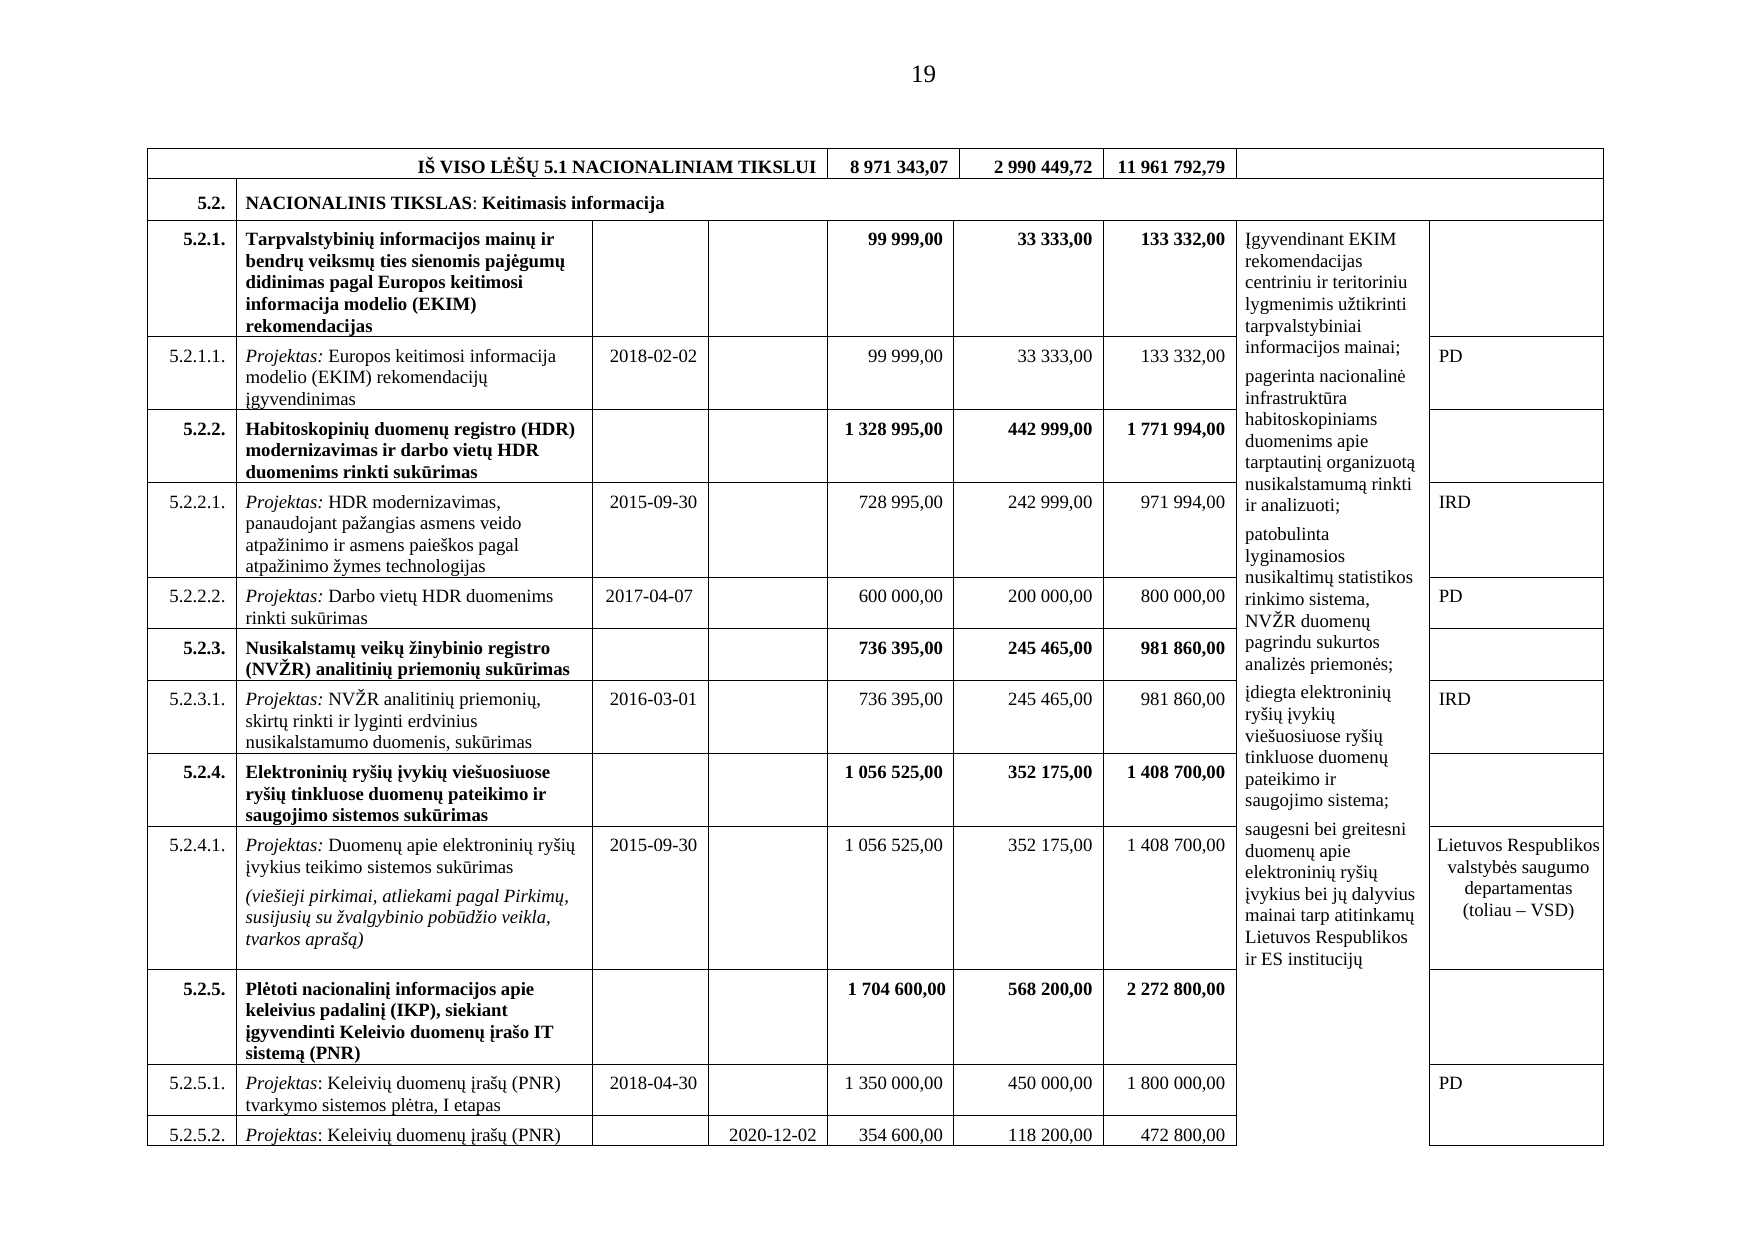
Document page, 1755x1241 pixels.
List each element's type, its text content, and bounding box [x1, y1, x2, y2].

table_cell Plėtoti nacionalinį informacijos apie keleivius padalinį (IKP), siekiant įgyvendinti Keleivio duomenų įrašo IT sistemą (PNR) [237, 970, 592, 1064]
table_cell Projektas: Duomenų apie elektroninių ryšių įvykius teikimo sistemos sukūrimas (viešieji pirkimai, atliekami pagal Pirkimų, susijusių su žvalgybinio pobūdžio veikla, tvarkos aprašą) [237, 827, 592, 969]
table_cell 5.2.2. [148, 410, 236, 482]
table_cell [593, 1116, 708, 1145]
table_cell Habitoskopinių duomenų registro (HDR) modernizavimas ir darbo vietų HDR duomenims rinkti sukūrimas [237, 410, 592, 482]
table_cell 133 332,00 [1104, 221, 1236, 336]
table_cell 1 704 600,00 [828, 970, 953, 1064]
table_cell 800 000,00 [1104, 578, 1236, 628]
table_cell [593, 629, 708, 680]
table_cell 33 333,00 [954, 221, 1103, 336]
table_cell [1430, 629, 1603, 680]
table_cell 5.2.1. [148, 221, 236, 336]
table_cell [709, 483, 827, 577]
table_cell 472 800,00 [1104, 1116, 1236, 1145]
table_cell 2018-04-30 [593, 1065, 708, 1115]
table_cell [1430, 410, 1603, 482]
table_cell 5.2.5.2. [148, 1116, 236, 1145]
table_cell 2016-03-01 [593, 681, 708, 753]
table_cell 5.2.3. [148, 629, 236, 680]
table_cell 1 771 994,00 [1104, 410, 1236, 482]
table_cell [1430, 221, 1603, 336]
table_cell [1237, 1115, 1429, 1145]
table_cell [1237, 969, 1429, 1064]
table_cell [1430, 1115, 1603, 1145]
table_cell 981 860,00 [1104, 629, 1236, 680]
table_cell 2017-04-07 [593, 578, 708, 628]
table_cell Elektroninių ryšių įvykių viešuosiuose ryšių tinkluose duomenų pateikimo ir saugojimo sistemos sukūrimas [237, 754, 592, 826]
table_cell 981 860,00 [1104, 681, 1236, 753]
table_cell 1 408 700,00 [1104, 754, 1236, 826]
table_cell IŠ VISO LĖŠŲ 5.1 NACIONALINIAM TIKSLUI [148, 149, 827, 178]
table_cell 5.2.2.2. [148, 578, 236, 628]
table_cell 2020-12-02 [709, 1116, 827, 1145]
table_cell 1 328 995,00 [828, 410, 953, 482]
table_cell 5.2.4.1. [148, 827, 236, 969]
table_cell Įgyvendinant EKIM rekomendacijas centriniu ir teritoriniu lygmenimis užtikrinti tarpvalstybiniai informacijos mainai; pagerinta nacionalinė infrastruktūra habitoskopiniams duomenims apie tarptautinį organizuotą nusikalstamumą rinkti ir analizuoti; patobulinta lyginamosios nusikaltimų statistikos rinkimo sistema, NVŽR duomenų pagrindu sukurtos analizės priemonės; įdiegta elektroninių ryšių įvykių viešuosiuose ryšių tinkluose duomenų pateikimo ir saugojimo sistema; saugesni bei greitesni duomenų apie elektroninių ryšių įvykius bei jų dalyvius mainai tarp atitinkamų Lietuvos Respublikos ir ES institucijų [1237, 221, 1429, 969]
table_cell 1 350 000,00 [828, 1065, 953, 1115]
table_cell 5.2.1.1. [148, 337, 236, 409]
table_cell 600 000,00 [828, 578, 953, 628]
table_cell [709, 221, 827, 336]
table_cell 1 056 525,00 [828, 754, 953, 826]
table_cell 242 999,00 [954, 483, 1103, 577]
table_cell 5.2. [148, 179, 236, 220]
table_cell [709, 337, 827, 409]
table_cell 352 175,00 [954, 754, 1103, 826]
table_cell 5.2.3.1. [148, 681, 236, 753]
table_cell 245 465,00 [954, 681, 1103, 753]
table_cell Projektas: Darbo vietų HDR duomenims rinkti sukūrimas [237, 578, 592, 628]
table_cell 2 272 800,00 [1104, 970, 1236, 1064]
table_cell 442 999,00 [954, 410, 1103, 482]
table_cell 33 333,00 [954, 337, 1103, 409]
table_cell 245 465,00 [954, 629, 1103, 680]
table_cell 2 990 449,72 [960, 149, 1103, 178]
table_cell 1 800 000,00 [1104, 1065, 1236, 1115]
table_cell 450 000,00 [954, 1065, 1103, 1115]
table_cell Tarpvalstybinių informacijos mainų ir bendrų veiksmų ties sienomis pajėgumų didinimas pagal Europos keitimosi informacija modelio (EKIM) rekomendacijas [237, 221, 592, 336]
table_cell [709, 410, 827, 482]
table_cell 5.2.5. [148, 970, 236, 1064]
table_cell [1430, 970, 1603, 1064]
table_cell 736 395,00 [828, 629, 953, 680]
table_cell 99 999,00 [828, 337, 953, 409]
table_cell 352 175,00 [954, 827, 1103, 969]
table_cell 971 994,00 [1104, 483, 1236, 577]
table_cell 200 000,00 [954, 578, 1103, 628]
table_cell 99 999,00 [828, 221, 953, 336]
table_cell [709, 827, 827, 969]
table_cell 8 971 343,07 [828, 149, 959, 178]
table_cell IRD [1430, 483, 1603, 577]
table_cell [593, 970, 708, 1064]
table_cell IRD [1430, 681, 1603, 753]
table_cell PD [1430, 578, 1603, 628]
table_cell [593, 221, 708, 336]
table_cell 118 200,00 [954, 1116, 1103, 1145]
table_cell 5.2.4. [148, 754, 236, 826]
table_cell [593, 410, 708, 482]
table_cell 2015-09-30 [593, 483, 708, 577]
table_cell [709, 578, 827, 628]
table_cell 354 600,00 [828, 1116, 953, 1145]
table_cell 728 995,00 [828, 483, 953, 577]
table_cell [709, 970, 827, 1064]
table_cell PD [1430, 1065, 1603, 1115]
table_cell [593, 754, 708, 826]
table_cell 5.2.5.1. [148, 1065, 236, 1115]
table_cell Projektas: Europos keitimosi informacija modelio (EKIM) rekomendacijų įgyvendinimas [237, 337, 592, 409]
table_cell 1 056 525,00 [828, 827, 953, 969]
table_cell NACIONALINIS TIKSLAS: Keitimasis informacija [237, 179, 1603, 220]
table_cell 5.2.2.1. [148, 483, 236, 577]
table_cell Projektas: HDR modernizavimas, panaudojant pažangias asmens veido atpažinimo ir asmens paieškos pagal atpažinimo žymes technologijas [237, 483, 592, 577]
table_cell Projektas: Keleivių duomenų įrašų (PNR) tvarkymo sistemos plėtra, I etapas [237, 1065, 592, 1115]
table_cell [709, 681, 827, 753]
table_cell [709, 754, 827, 826]
table_cell 736 395,00 [828, 681, 953, 753]
table_cell [709, 629, 827, 680]
table_cell Nusikalstamų veikų žinybinio registro (NVŽR) analitinių priemonių sukūrimas [237, 629, 592, 680]
table_cell PD [1430, 337, 1603, 409]
table_cell 133 332,00 [1104, 337, 1236, 409]
table_cell [1430, 754, 1603, 826]
table_cell 2015-09-30 [593, 827, 708, 969]
table_cell [1237, 1064, 1429, 1115]
table_cell [709, 1065, 827, 1115]
table_cell 1 408 700,00 [1104, 827, 1236, 969]
table_cell Projektas: NVŽR analitinių priemonių, skirtų rinkti ir lyginti erdvinius nusikalstamumo duomenis, sukūrimas [237, 681, 592, 753]
table_cell 2018-02-02 [593, 337, 708, 409]
table_cell Projektas: Keleivių duomenų įrašų (PNR) [237, 1116, 592, 1145]
table_cell [1237, 149, 1603, 178]
table_cell Lietuvos Respublikos valstybės saugumo departamentas (toliau – VSD) [1430, 827, 1603, 969]
table_cell 568 200,00 [954, 970, 1103, 1064]
table_cell 11 961 792,79 [1104, 149, 1236, 178]
